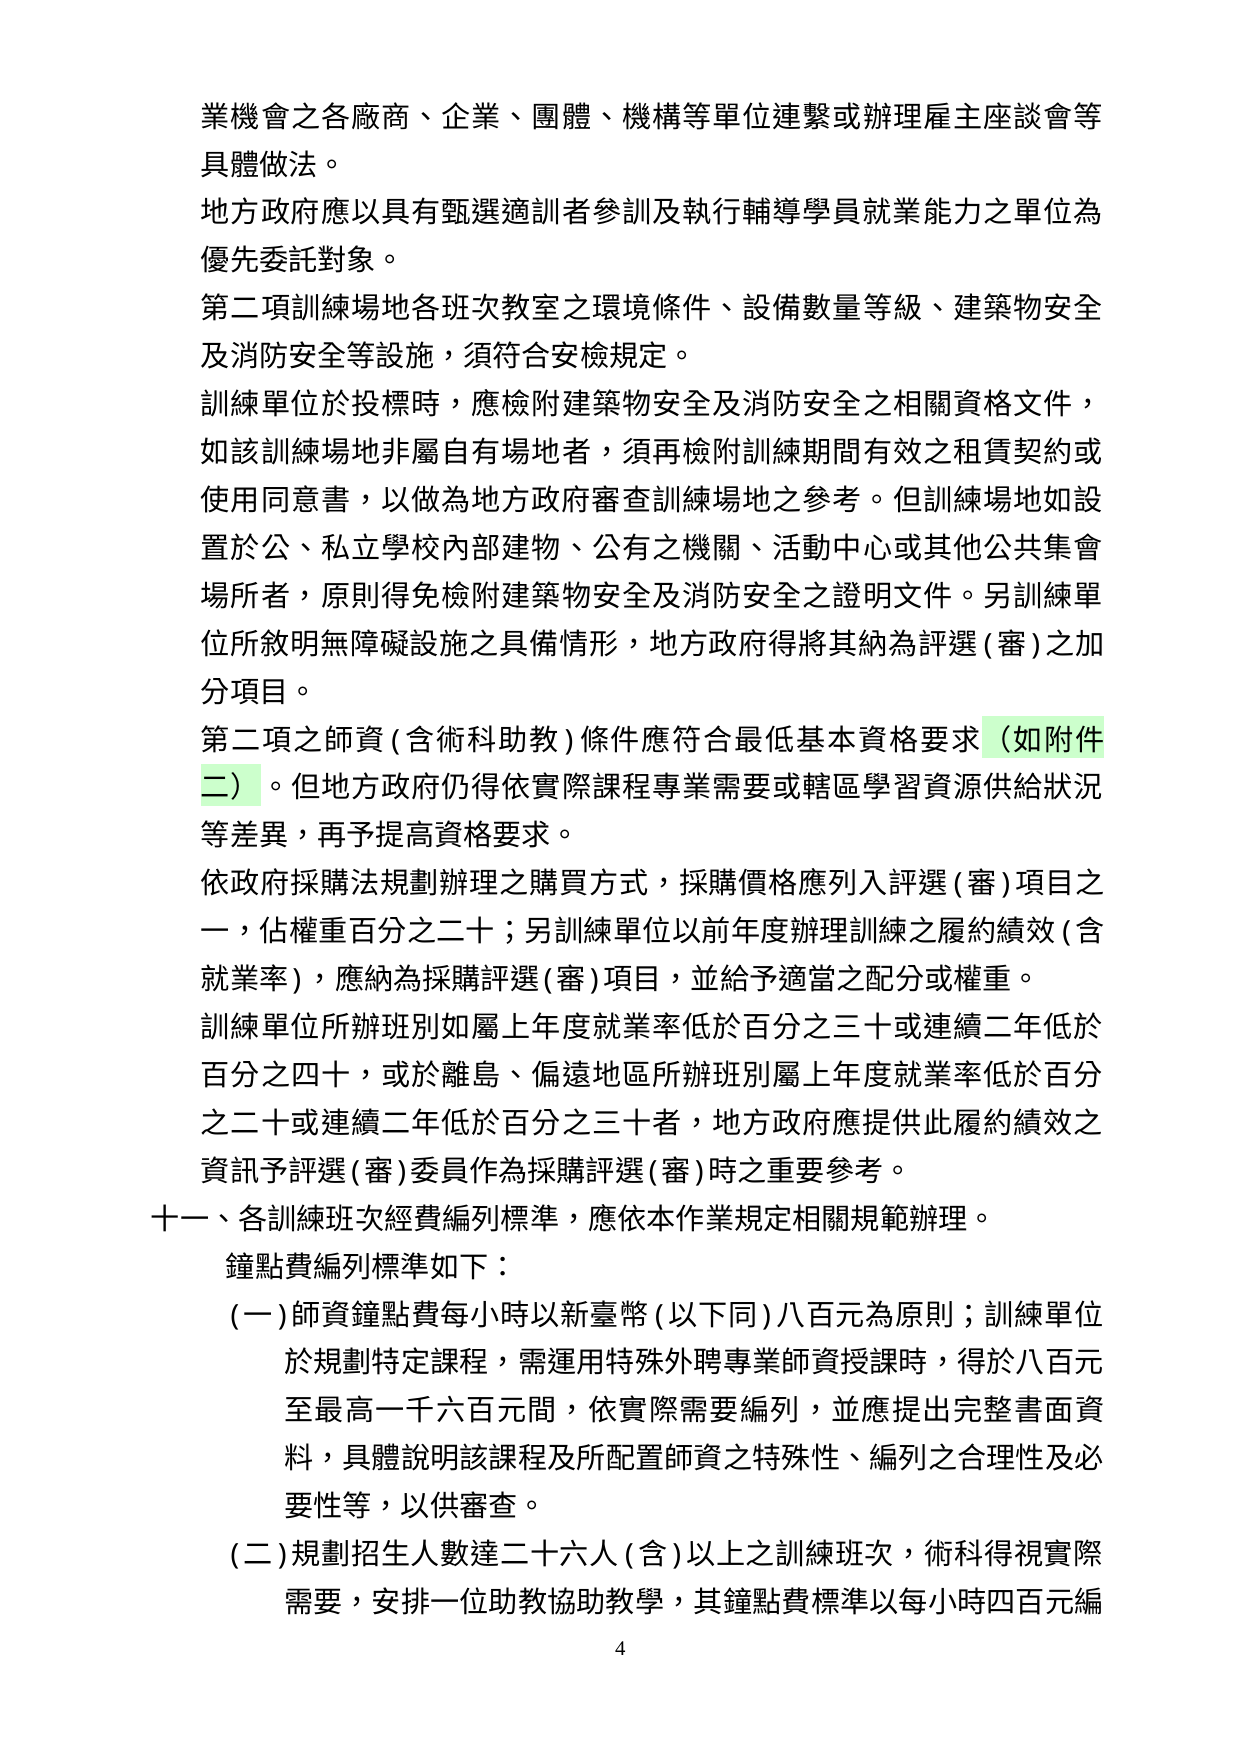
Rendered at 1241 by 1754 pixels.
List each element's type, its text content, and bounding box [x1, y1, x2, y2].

table_cell 十一、各訓練班次經費編列標準，應依本作業規定相關規範辦理。 鐘點費編列標準如下： (一)師資鐘點費每小時以新臺幣(以下同)八百元為原則；訓練單位於規劃特定課程，需運用特殊外聘專業師資授課時，得於八百元至最高一千六百元間，依實際需要編列，並應提出完整書面資料，具體說明該課程及所配置師資之特殊性、編列之合理性及必要性等，以供審查。 (二)規劃招生人數達二十六人(含)以上之訓練班次，術科得視實際需要，安排一位助教協助教學，其鐘點費標準以每小時四百元編 [148, 1191, 1107, 1622]
table_cell 業機會之各廠商、企業、團體、機構等單位連繫或辦理雇主座談會等具體做法。 地方政府應以具有甄選適訓者參訓及執行輔導學員就業能力之單位為優先委託對象。 第二項訓練場地各班次教室之環境條件、設備數量等級、建築物安全及消防安全等設施，須符合安檢規定。 訓練單位於投標時，應檢附建築物安全及消防安全之相關資格文件，如該訓練場地非屬自有場地者，須再檢附訓練期間有效之租賃契約或使用同意書，以做為地方政府審查訓練場地之參考。但訓練場地如設置於公、私立學校內部建物、公有之機關、活動中心或其他公共集會場所者，原則得免檢附建築物安全及消防安全之證明文件。另訓練單位所敘明無障礙設施之具備情形，地方政府得將其納為評選(審)之加分項目。 第二項之師資(含術科助教)條件應符合最低基本資格要求（如附件二）。但地方政府仍得依實際課程專業需要或轄區學習資源供給狀況等差異，再予提高資格要求。 依政府採購法規劃辦理之購買方式，採購價格應列入評選(審)項目之一，佔權重百分之二十；另訓練單位以前年度辦理訓練之履約績效(含就業率)，應納為採購評選(審)項目，並給予適當之配分或權重。 訓練單位所辦班別如屬上年度就業率低於百分之三十或連續二年低於百分之四十，或於離島、偏遠地區所辦班別屬上年度就業率低於百分之二十或連續二年低於百分之三十者，地方政府應提供此履約績效之資訊予評選(審)委員作為採購評選(審)時之重要參考。 [148, 89, 1107, 1191]
